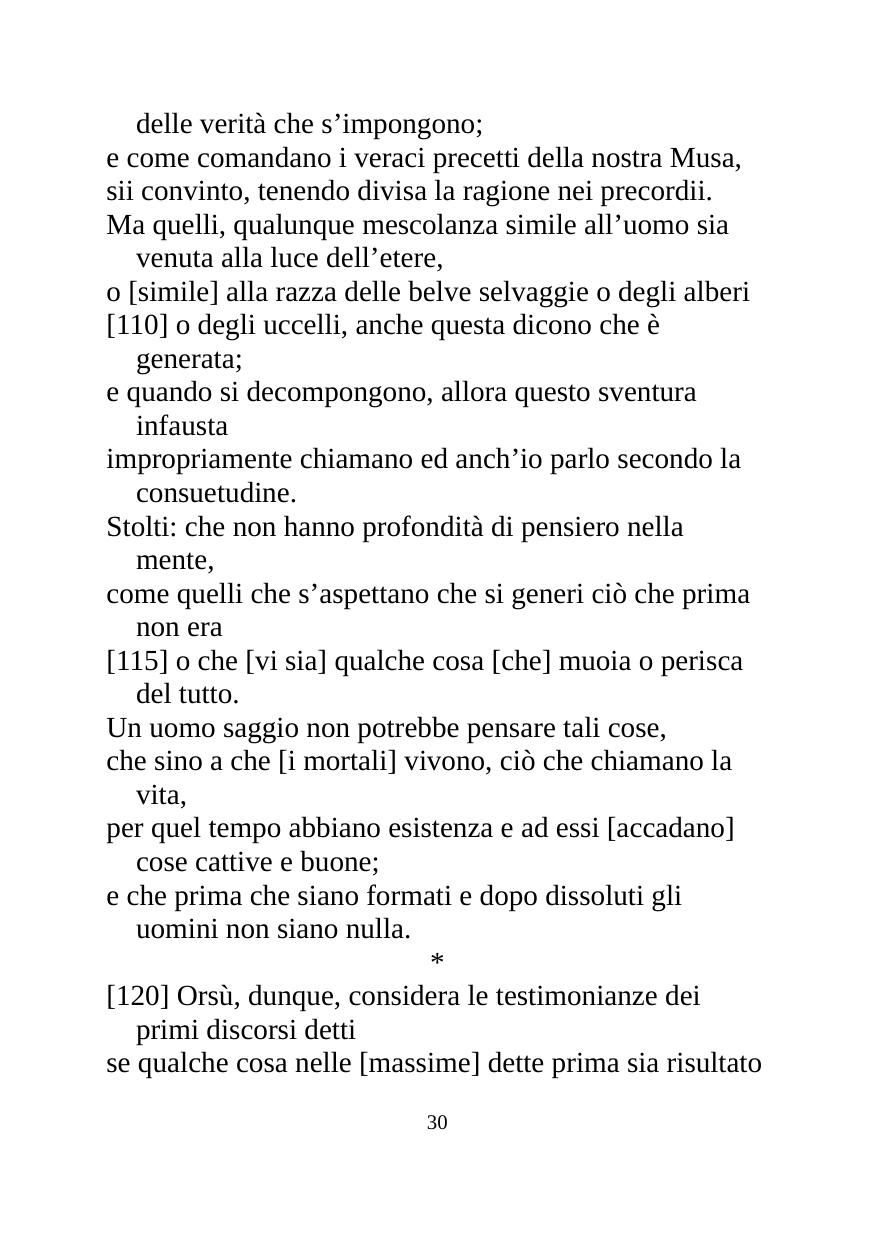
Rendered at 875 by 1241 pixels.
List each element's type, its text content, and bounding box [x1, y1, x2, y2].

text e quando si decompongono, allora questo sventura infausta [106, 374, 768, 442]
text Un uomo saggio non potrebbe pensare tali cose, [106, 710, 768, 743]
text [120] Orsù, dunque, considera le testimonianze dei primi discorsi detti [106, 978, 768, 1045]
text Stolti: che non hanno profondità di pensiero nella mente, [106, 509, 768, 576]
text come quelli che s’aspettano che si generi ciò che prima non era [106, 576, 768, 643]
text se qualche cosa nelle [massime] dette prima sia risultato [106, 1045, 768, 1079]
text che sino a che [i mortali] vivono, ciò che chiamano la vita, [106, 743, 768, 811]
text sii convinto, tenendo divisa la ragione nei precordii. [106, 173, 768, 207]
text * [106, 945, 768, 978]
text delle verità che s’impongono; [106, 106, 768, 140]
text per quel tempo abbiano esistenza e ad essi [accadano] cose cattive e buone; [106, 811, 768, 878]
text e come comandano i veraci precetti della nostra Musa, [106, 140, 768, 173]
text [110] o degli uccelli, anche questa dicono che è generata; [106, 307, 768, 374]
text e che prima che siano formati e dopo dissoluti gli uomini non siano nulla. [106, 878, 768, 945]
text o [simile] alla razza delle belve selvaggie o degli alberi [106, 274, 768, 307]
text [115] o che [vi sia] qualche cosa [che] muoia o perisca del tutto. [106, 643, 768, 710]
text impropriamente chiamano ed anch’io parlo secondo la consuetudine. [106, 442, 768, 509]
text Ma quelli, qualunque mescolanza simile all’uomo sia venuta alla luce dell’etere, [106, 207, 768, 274]
